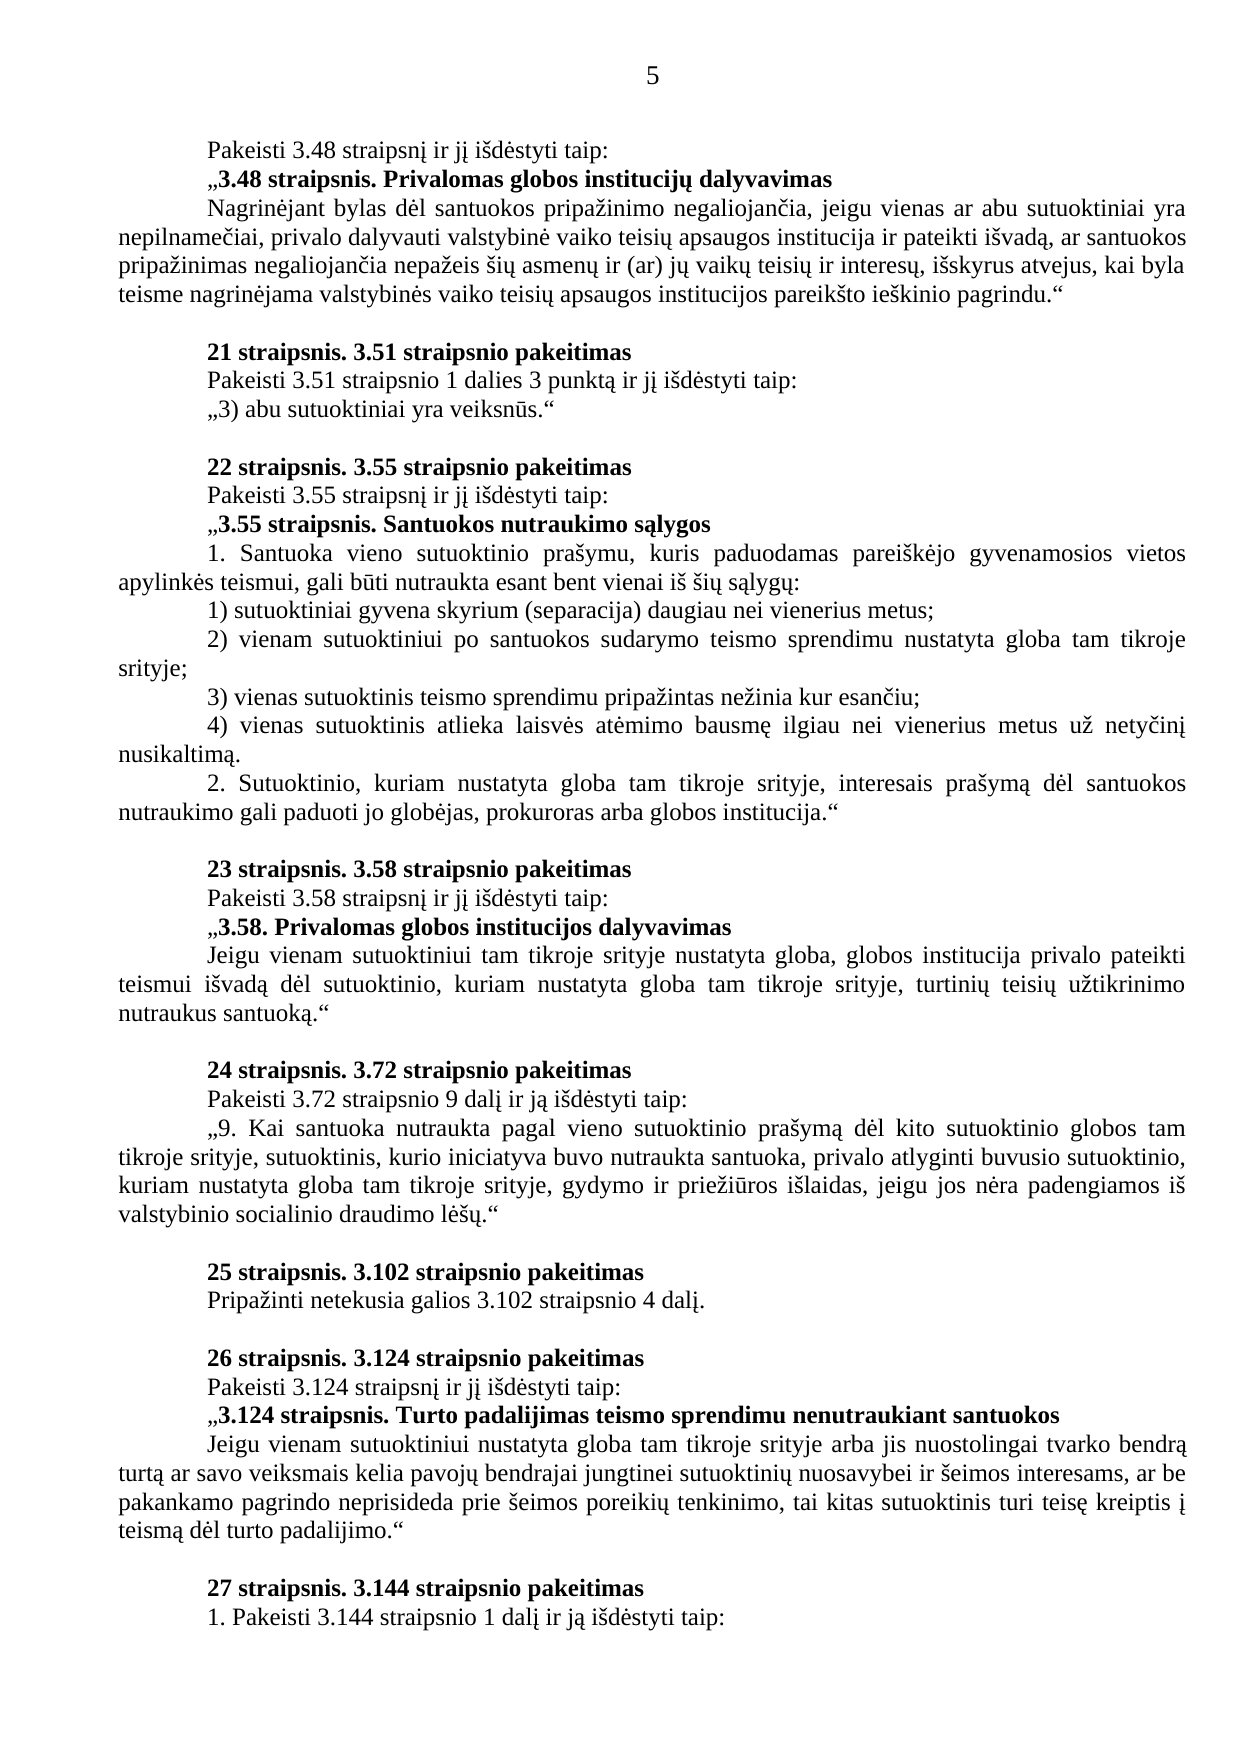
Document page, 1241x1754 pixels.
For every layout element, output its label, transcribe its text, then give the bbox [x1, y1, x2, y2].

text Pakeisti 3.72 straipsnio 9 dalį ir ją išdėstyti taip: [118, 1084, 1187, 1113]
text „3.55 straipsnis. Santuokos nutraukimo sąlygos [118, 509, 1187, 538]
text 27 straipsnis. 3.144 straipsnio pakeitimas [118, 1573, 1187, 1602]
text 1) sutuoktiniai gyvena skyrium (separacija) daugiau nei vienerius metus; [118, 595, 1187, 624]
text 1. Pakeisti 3.144 straipsnio 1 dalį ir ją išdėstyti taip: [118, 1602, 1187, 1630]
text „3.124 straipsnis. Turto padalijimas teismo sprendimu nenutraukiant santuokos [118, 1400, 1187, 1429]
text Pripažinti netekusia galios 3.102 straipsnio 4 dalį. [118, 1285, 1187, 1314]
text 4) vienas sutuoktinis atlieka laisvės atėmimo bausmę ilgiau nei vienerius metus už netyčinį nusikaltimą. [118, 710, 1187, 768]
text 21 straipsnis. 3.51 straipsnio pakeitimas [118, 337, 1187, 365]
text 2) vienam sutuoktiniui po santuokos sudarymo teismo sprendimu nustatyta globa tam tikroje srityje; [118, 624, 1187, 682]
text Jeigu vienam sutuoktiniui tam tikroje srityje nustatyta globa, globos institucija privalo pateikti teismui išvadą dėl sutuoktinio, kuriam nustatyta globa tam tikroje srityje, turtinių teisių užtikrinimo nutraukus santuoką.“ [118, 940, 1187, 1027]
text 2. Sutuoktinio, kuriam nustatyta globa tam tikroje srityje, interesais prašymą dėl santuokos nutraukimo gali paduoti jo globėjas, prokuroras arba globos institucija.“ [118, 768, 1187, 825]
text „3) abu sutuoktiniai yra veiksnūs.“ [118, 394, 1187, 423]
text 23 straipsnis. 3.58 straipsnio pakeitimas [118, 854, 1187, 883]
text 3) vienas sutuoktinis teismo sprendimu pripažintas nežinia kur esančiu; [118, 682, 1187, 710]
text Jeigu vienam sutuoktiniui nustatyta globa tam tikroje srityje arba jis nuostolingai tvarko bendrą turtą ar savo veiksmais kelia pavojų bendrajai jungtinei sutuoktinių nuosavybei ir šeimos interesams, ar be pakankamo pagrindo neprisideda prie šeimos poreikių tenkinimo, tai kitas sutuoktinis turi teisę kreiptis į teismą dėl turto padalijimo.“ [118, 1429, 1187, 1544]
text 26 straipsnis. 3.124 straipsnio pakeitimas [118, 1343, 1187, 1372]
text Nagrinėjant bylas dėl santuokos pripažinimo negaliojančia, jeigu vienas ar abu sutuoktiniai yra nepilnamečiai, privalo dalyvauti valstybinė vaiko teisių apsaugos institucija ir pateikti išvadą, ar santuokos pripažinimas negaliojančia nepažeis šių asmenų ir (ar) jų vaikų teisių ir interesų, išskyrus atvejus, kai byla teisme nagrinėjama valstybinės vaiko teisių apsaugos institucijos pareikšto ieškinio pagrindu.“ [118, 193, 1187, 308]
text Pakeisti 3.48 straipsnį ir jį išdėstyti taip: [118, 135, 1187, 164]
text 22 straipsnis. 3.55 straipsnio pakeitimas [118, 452, 1187, 480]
text „3.58. Privalomas globos institucijos dalyvavimas [118, 912, 1187, 940]
text 24 straipsnis. 3.72 straipsnio pakeitimas [118, 1055, 1187, 1084]
text Pakeisti 3.124 straipsnį ir jį išdėstyti taip: [118, 1372, 1187, 1400]
text Pakeisti 3.55 straipsnį ir jį išdėstyti taip: [118, 480, 1187, 509]
text „3.48 straipsnis. Privalomas globos institucijų dalyvavimas [118, 164, 1187, 193]
text Pakeisti 3.51 straipsnio 1 dalies 3 punktą ir jį išdėstyti taip: [118, 365, 1187, 394]
text 1. Santuoka vieno sutuoktinio prašymu, kuris paduodamas pareiškėjo gyvenamosios vietos apylinkės teismui, gali būti nutraukta esant bent vienai iš šių sąlygų: [118, 538, 1187, 595]
text Pakeisti 3.58 straipsnį ir jį išdėstyti taip: [118, 883, 1187, 912]
text „9. Kai santuoka nutraukta pagal vieno sutuoktinio prašymą dėl kito sutuoktinio globos tam tikroje srityje, sutuoktinis, kurio iniciatyva buvo nutraukta santuoka, privalo atlyginti buvusio sutuoktinio, kuriam nustatyta globa tam tikroje srityje, gydymo ir priežiūros išlaidas, jeigu jos nėra padengiamos iš valstybinio socialinio draudimo lėšų.“ [118, 1113, 1187, 1228]
text 25 straipsnis. 3.102 straipsnio pakeitimas [118, 1257, 1187, 1285]
